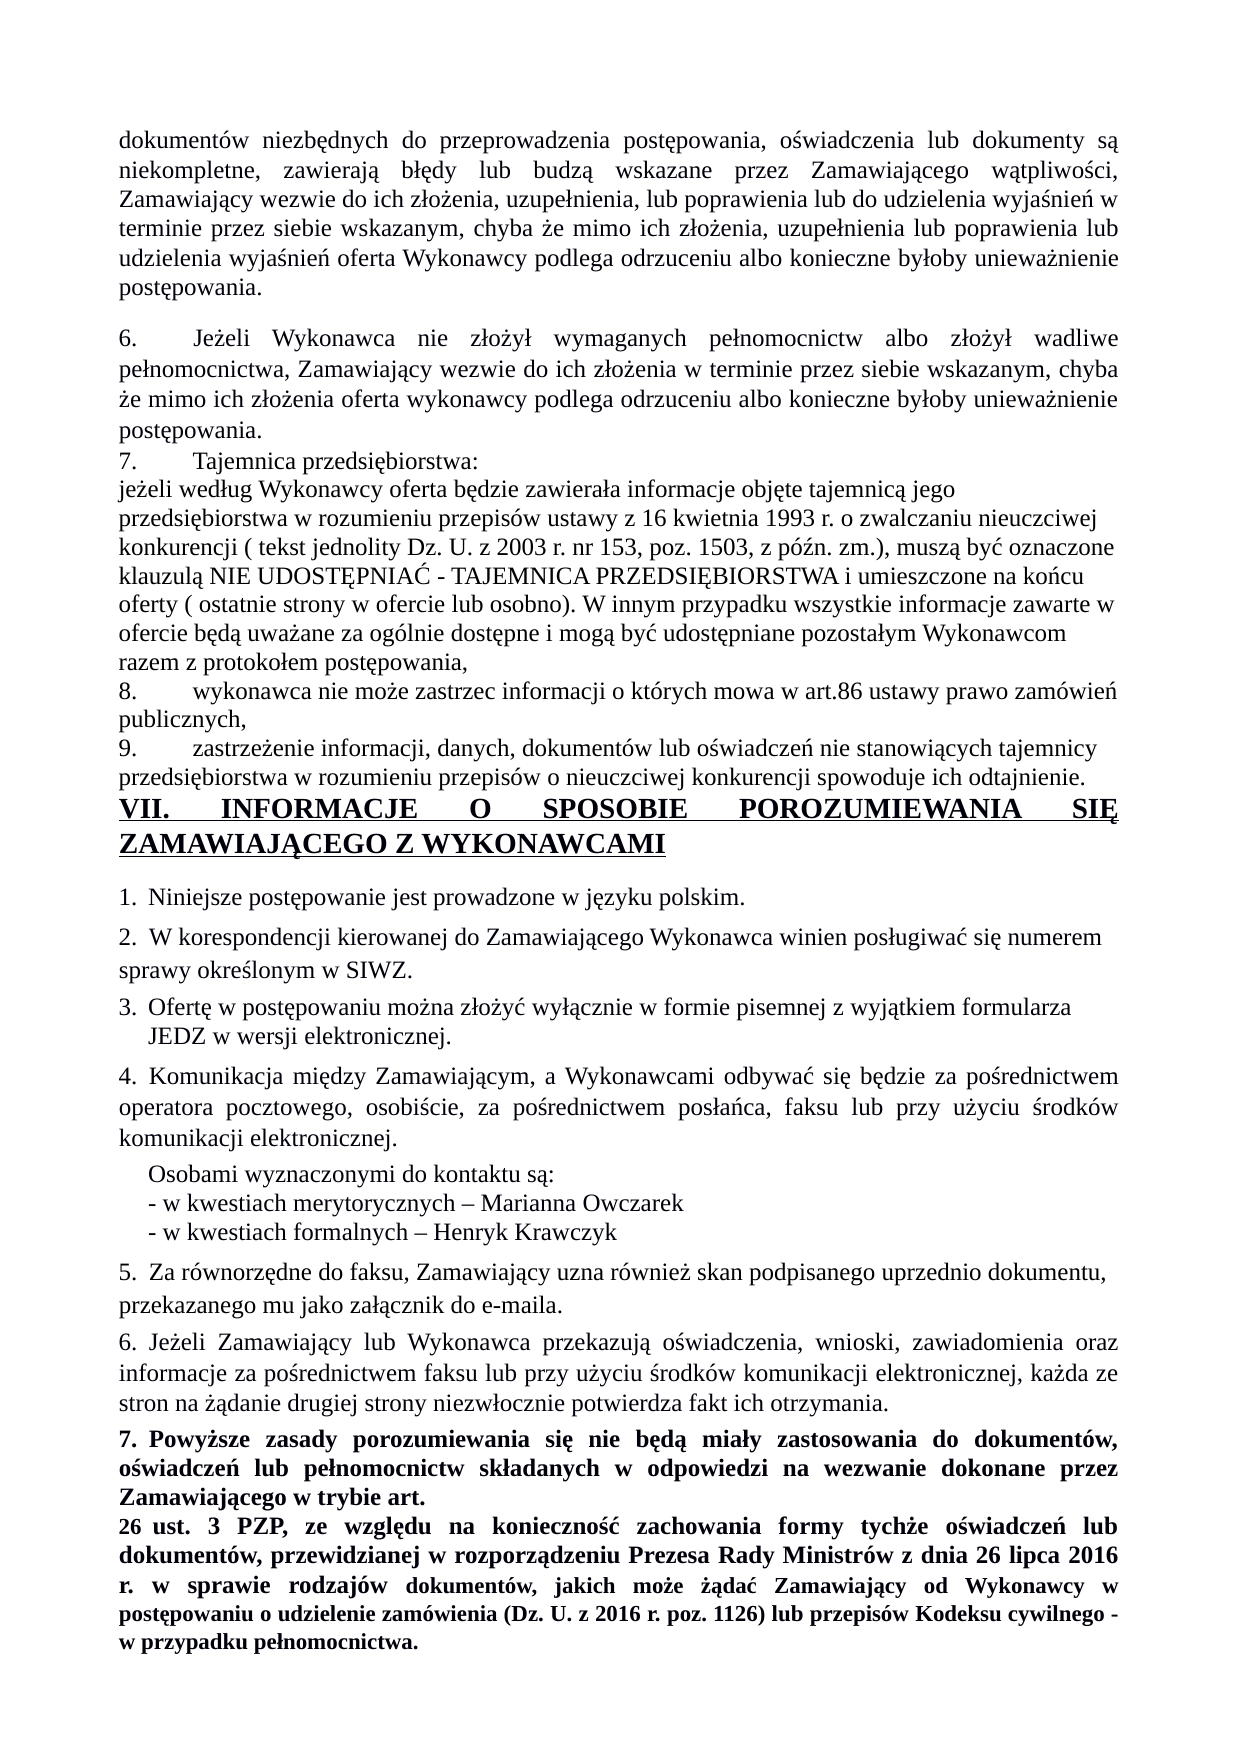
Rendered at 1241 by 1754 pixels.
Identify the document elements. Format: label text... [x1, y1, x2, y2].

list - w kwestiach formalnych – Henryk Krawczyk [118, 1217, 1121, 1246]
list Komunikacja między Zamawiającym, a Wykonawcami odbywać się będzie za pośrednictwem operatora pocztowego, osobiście, za pośrednictwem posłańca, faksu lub przy użyciu środków komunikacji elektronicznej. [118, 1061, 1119, 1152]
list Za równorzędne do faksu, Zamawiający uzna również skan podpisanego uprzednio dokumentu, przekazanego mu jako załącznik do e-maila. [118, 1257, 1119, 1319]
list wykonawca nie może zastrzec informacji o których mowa w art.86 ustawy prawo zamówień publicznych, [118, 676, 1121, 733]
list ust. 3 PZP, ze względu na konieczność zachowania formy tychże oświadczeń lub dokumentów, przewidzianej w rozporządzeniu Prezesa Rady Ministrów z dnia 26 lipca 2016 r. w sprawie rodzajów dokumentów, jakich może żądać Zamawiający od Wykonawcy w postępowaniu o udzielenie zamówienia (Dz. U. z 2016 r. poz. 1126) lub przepisów Kodeksu cywilnego - w przypadku pełnomocnictwa. [118, 1511, 1119, 1654]
list Ofertę w postępowaniu można złożyć wyłącznie w formie pisemnej z wyjątkiem formularza JEDZ w wersji elektronicznej. [118, 992, 1121, 1049]
list zastrzeżenie informacji, danych, dokumentów lub oświadczeń nie stanowiących tajemnicy przedsiębiorstwa w rozumieniu przepisów o nieuczciwej konkurencji spowoduje ich odtajnienie. [118, 733, 1121, 791]
list dokumentów niezbędnych do przeprowadzenia postępowania, oświadczenia lub dokumenty są niekompletne, zawierają błędy lub budzą wskazane przez Zamawiającego wątpliwości, Zamawiający wezwie do ich złożenia, uzupełnienia, lub poprawienia lub do udzielenia wyjaśnień w terminie przez siebie wskazanym, chyba że mimo ich złożenia, uzupełnienia lub poprawienia lub udzielenia wyjaśnień oferta Wykonawcy podlega odrzuceniu albo konieczne byłoby unieważnienie postępowania. [118, 126, 1119, 301]
list Osobami wyznaczonymi do kontaktu są: [118, 1159, 1121, 1188]
list Niniejsze postępowanie jest prowadzone w języku polskim. [118, 882, 1121, 910]
list Jeżeli Zamawiający lub Wykonawca przekazują oświadczenia, wnioski, zawiadomienia oraz informacje za pośrednictwem faksu lub przy użyciu środków komunikacji elektronicznej, każda ze stron na żądanie drugiej strony niezwłocznie potwierdza fakt ich otrzymania. [118, 1327, 1119, 1417]
list VII. INFORMACJE O SPOSOBIE POROZUMIEWANIA SIĘ [118, 791, 1119, 820]
list - w kwestiach merytorycznych – Marianna Owczarek [118, 1188, 1121, 1217]
list jeżeli według Wykonawcy oferta będzie zawierała informacje objęte tajemnicą jego przedsiębiorstwa w rozumieniu przepisów ustawy z 16 kwietnia 1993 r. o zwalczaniu nieuczciwej konkurencji ( tekst jednolity Dz. U. z 2003 r. nr 153, poz. 1503, z późn. zm.), muszą być oznaczone klauzulą NIE UDOSTĘPNIAĆ - TAJEMNICA PRZEDSIĘBIORSTWA i umieszczone na końcu oferty ( ostatnie strony w ofercie lub osobno). W innym przypadku wszystkie informacje zawarte w ofercie będą uważane za ogólnie dostępne i mogą być udostępniane pozostałym Wykonawcom razem z protokołem postępowania, [118, 474, 1121, 676]
list Powyższe zasady porozumiewania się nie będą miały zastosowania do dokumentów, oświadczeń lub pełnomocnictw składanych w odpowiedzi na wezwanie dokonane przez Zamawiającego w trybie art. [118, 1424, 1119, 1511]
list ZAMAWIAJĄCEGO Z WYKONAWCAMI [118, 821, 1119, 860]
list W korespondencji kierowanej do Zamawiającego Wykonawca winien posługiwać się numerem sprawy określonym w SIWZ. [118, 922, 1119, 984]
list Jeżeli Wykonawca nie złożył wymaganych pełnomocnictw albo złożył wadliwe pełnomocnictwa, Zamawiający wezwie do ich złożenia w terminie przez siebie wskazanym, chyba że mimo ich złożenia oferta wykonawcy podlega odrzuceniu albo konieczne byłoby unieważnienie postępowania. [118, 323, 1119, 444]
list Tajemnica przedsiębiorstwa: [118, 446, 1121, 474]
